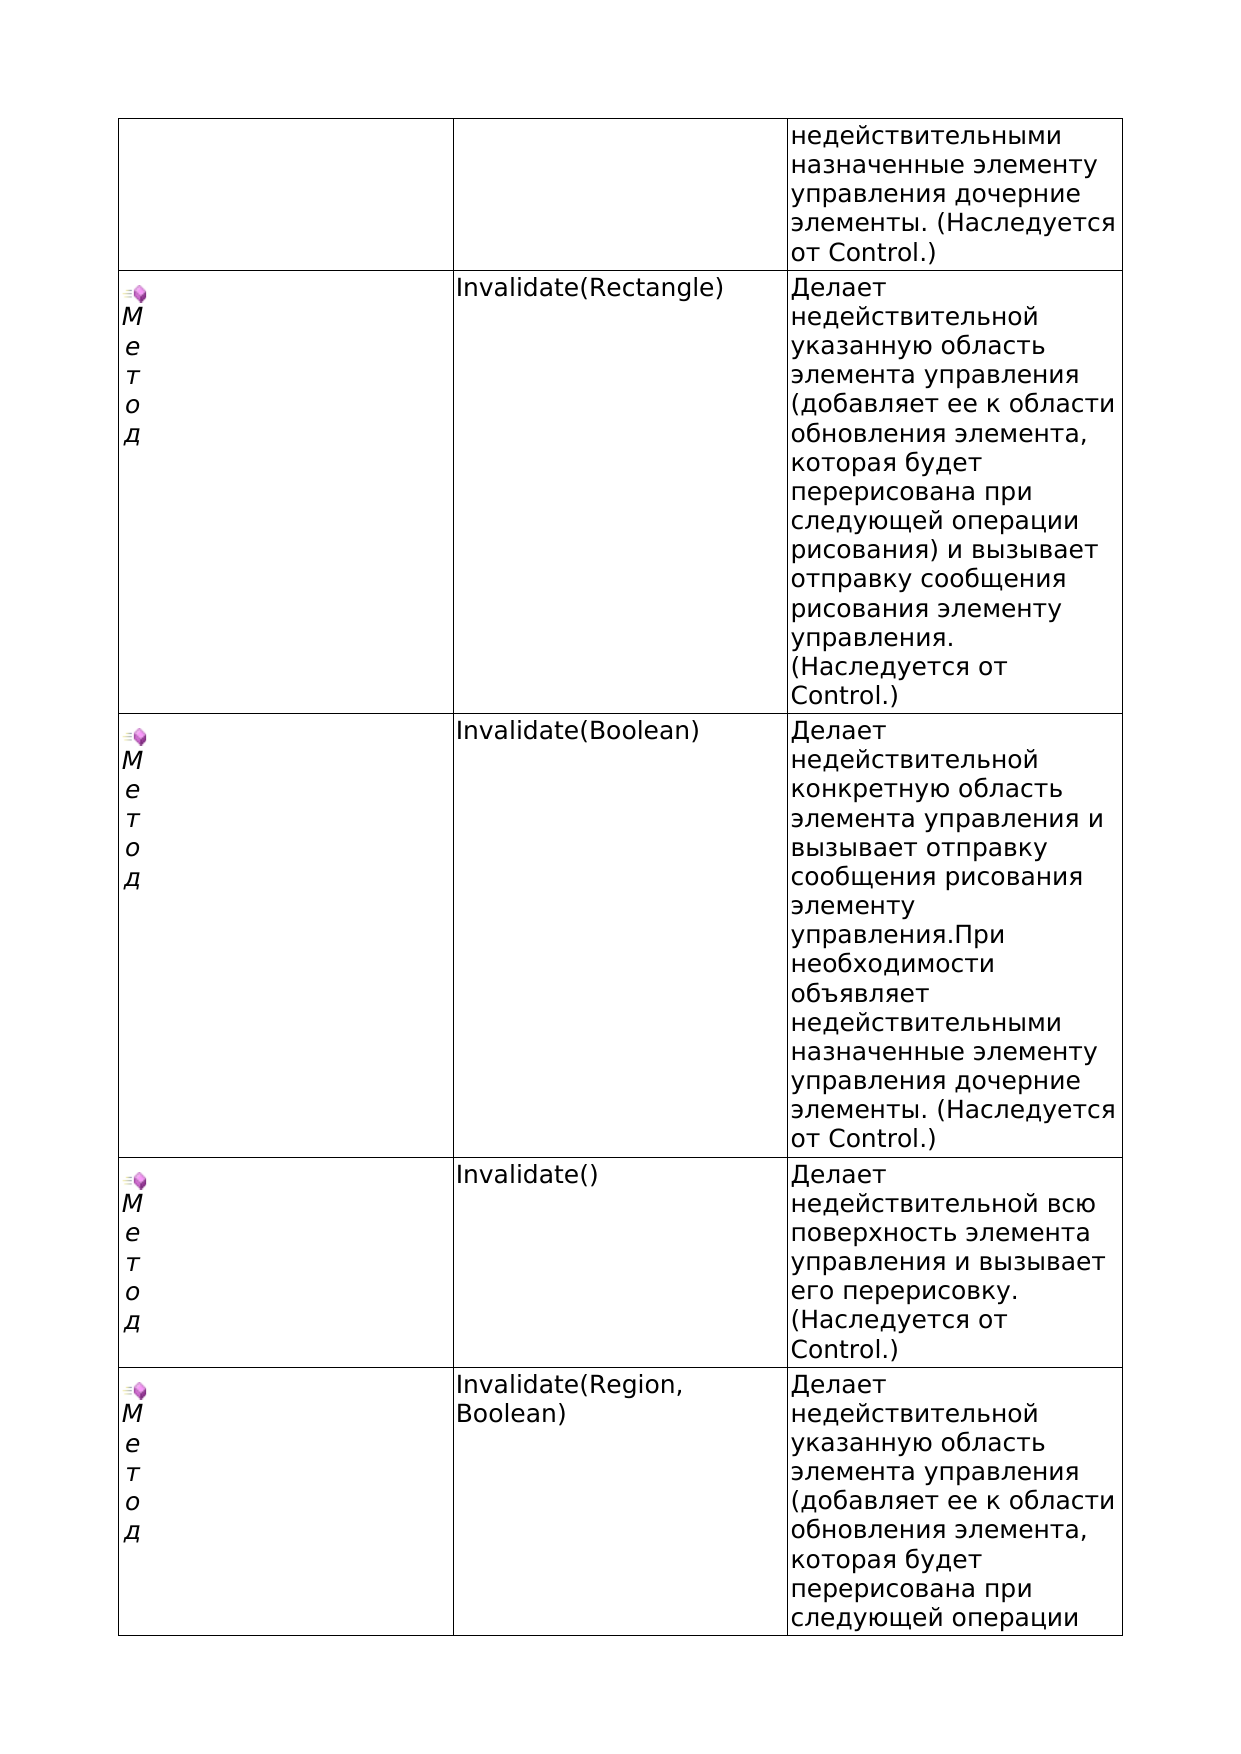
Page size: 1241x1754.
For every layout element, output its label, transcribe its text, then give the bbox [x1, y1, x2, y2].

table_cell [119, 714, 453, 1157]
table_cell Делает недействительной конкретную область элемента управления и вызывает отправку сообщения рисования элементу управления.При необходимости объявляет недействительными назначенные элементу управления дочерние элементы. (Наследуется от Control.) [788, 714, 1122, 1157]
table_cell [119, 1158, 453, 1367]
table_cell Invalidate(Region, Boolean) [454, 1368, 787, 1635]
picture [121, 285, 147, 303]
table_cell недействительными назначенные элементу управления дочерние элементы. (Наследуется от Control.) [788, 119, 1122, 270]
picture [121, 1382, 147, 1400]
picture [121, 1172, 147, 1190]
table_cell Invalidate() [454, 1158, 787, 1367]
table_cell [119, 1368, 453, 1635]
table_cell Invalidate(Boolean) [454, 714, 787, 1157]
picture [121, 728, 147, 746]
table_cell Делает недействительной указанную область элемента управления (добавляет ее к области обновления элемента, которая будет перерисована при следующей операции рисования) и вызывает отправку сообщения рисования элементу управления. (Наследуется от Control.) [788, 271, 1122, 713]
table_cell [119, 271, 453, 713]
table_cell [119, 119, 453, 270]
table_cell Делает недействительной указанную область элемента управления (добавляет ее к области обновления элемента, которая будет перерисована при следующей операции [788, 1368, 1122, 1635]
table_cell Делает недействительной всю поверхность элемента управления и вызывает его перерисовку. (Наследуется от Control.) [788, 1158, 1122, 1367]
table_cell Invalidate(Rectangle) [454, 271, 787, 713]
table_cell [454, 119, 787, 270]
